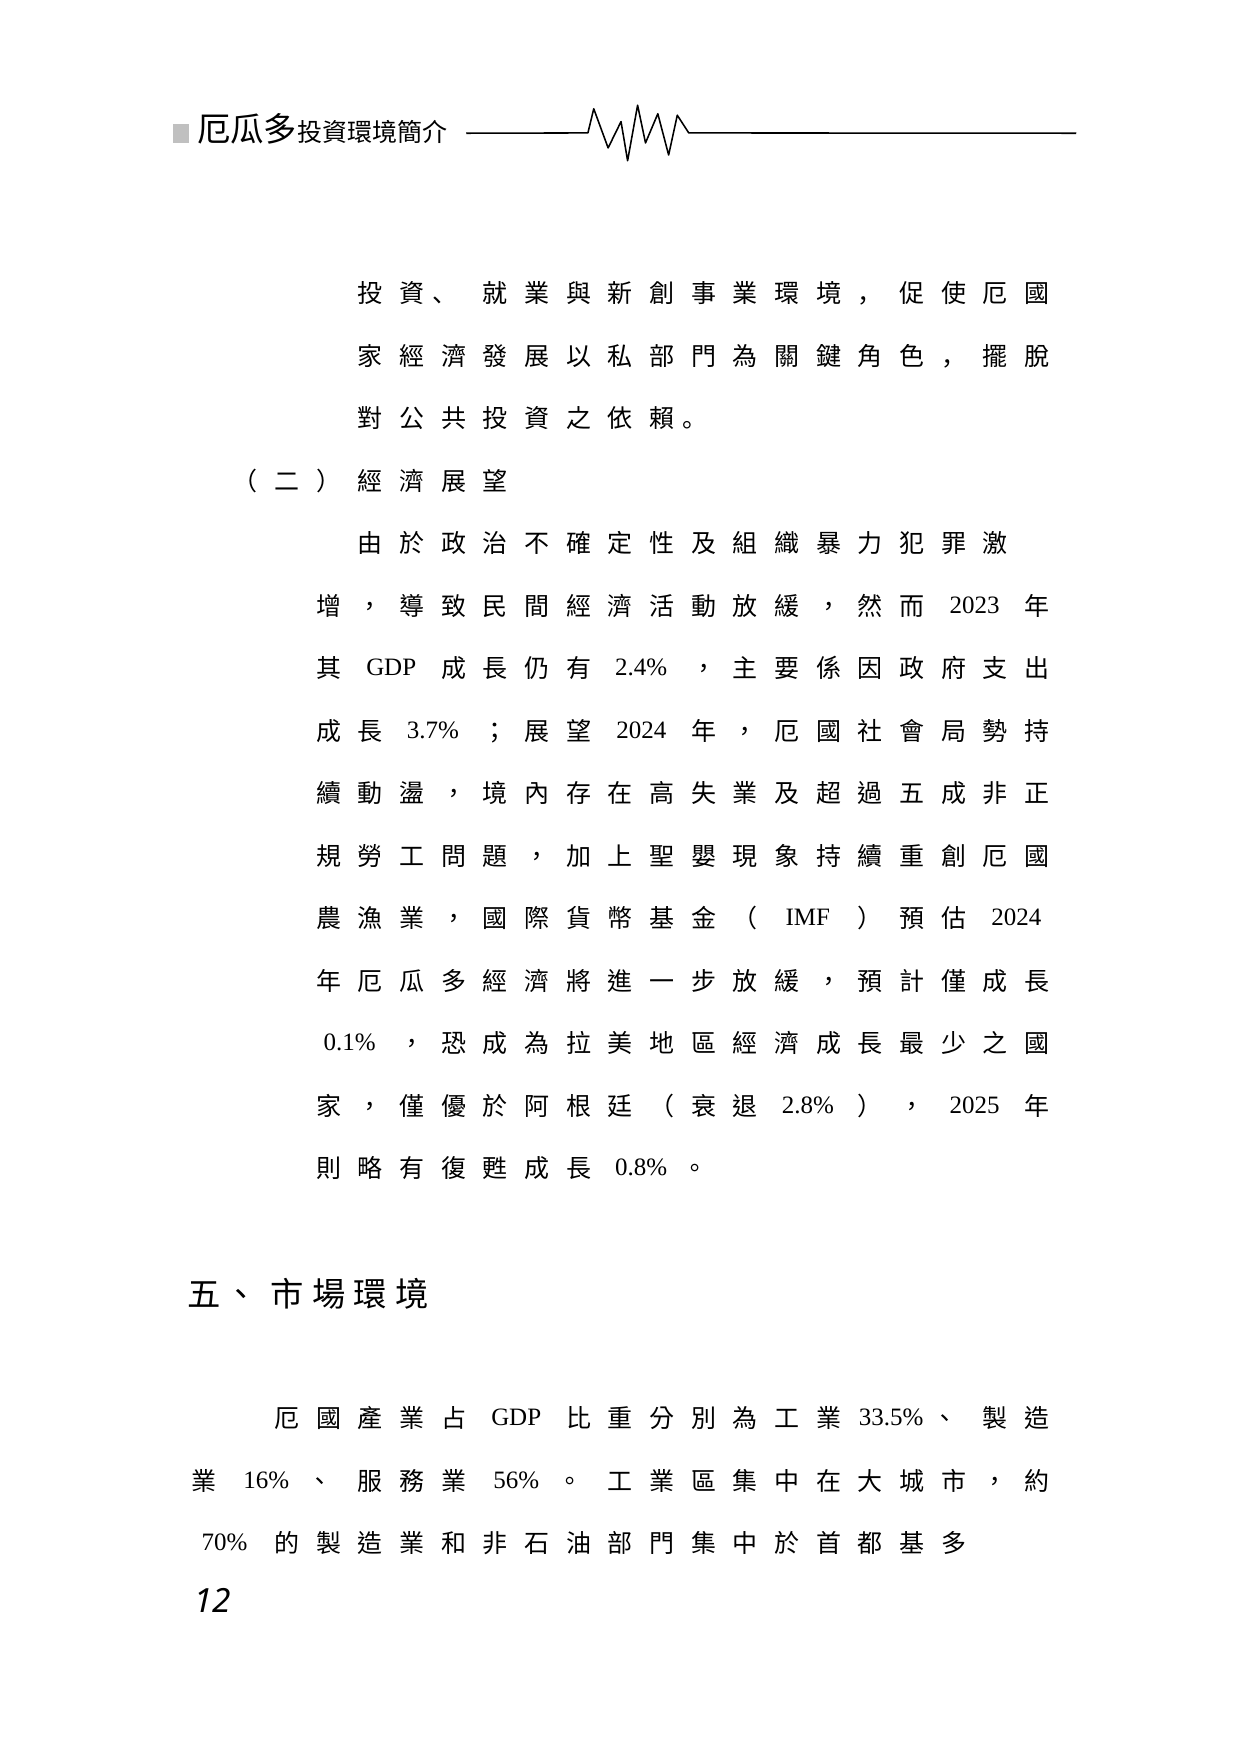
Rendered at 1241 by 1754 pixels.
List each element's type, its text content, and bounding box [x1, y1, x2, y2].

text 厄國產業占GDP比重分別為工業33.5%、製造業16%、服務業56%。工業區集中在大城市，約70%的製造業和非石油部門集中於首都基多 [183, 1375, 1058, 1563]
text 投資、就業與新創事業環境，促使厄國家經濟發展以私部門為關鍵角色，擺脫對公共投資之依賴。 [271, 250, 1058, 438]
text 五、市場環境 [183, 1250, 1058, 1313]
text （二）經濟展望 [208, 438, 1058, 500]
text 由於政治不確定性及組織暴力犯罪激增，導致民間經濟活動放緩，然而2023年其GDP成長仍有2.4%，主要係因政府支出成長3.7%；展望2024年，厄國社會局勢持續動盪，境內存在高失業及超過五成非正規勞工問題，加上聖嬰現象持續重創厄國農漁業，國際貨幣基金（IMF）預估2024年厄瓜多經濟將進一步放緩，預計僅成長0.1%，恐成為拉美地區經濟成長最少之國家，僅優於阿根廷（衰退2.8%），2025年則略有復甦成長0.8%。 [281, 500, 1058, 1188]
